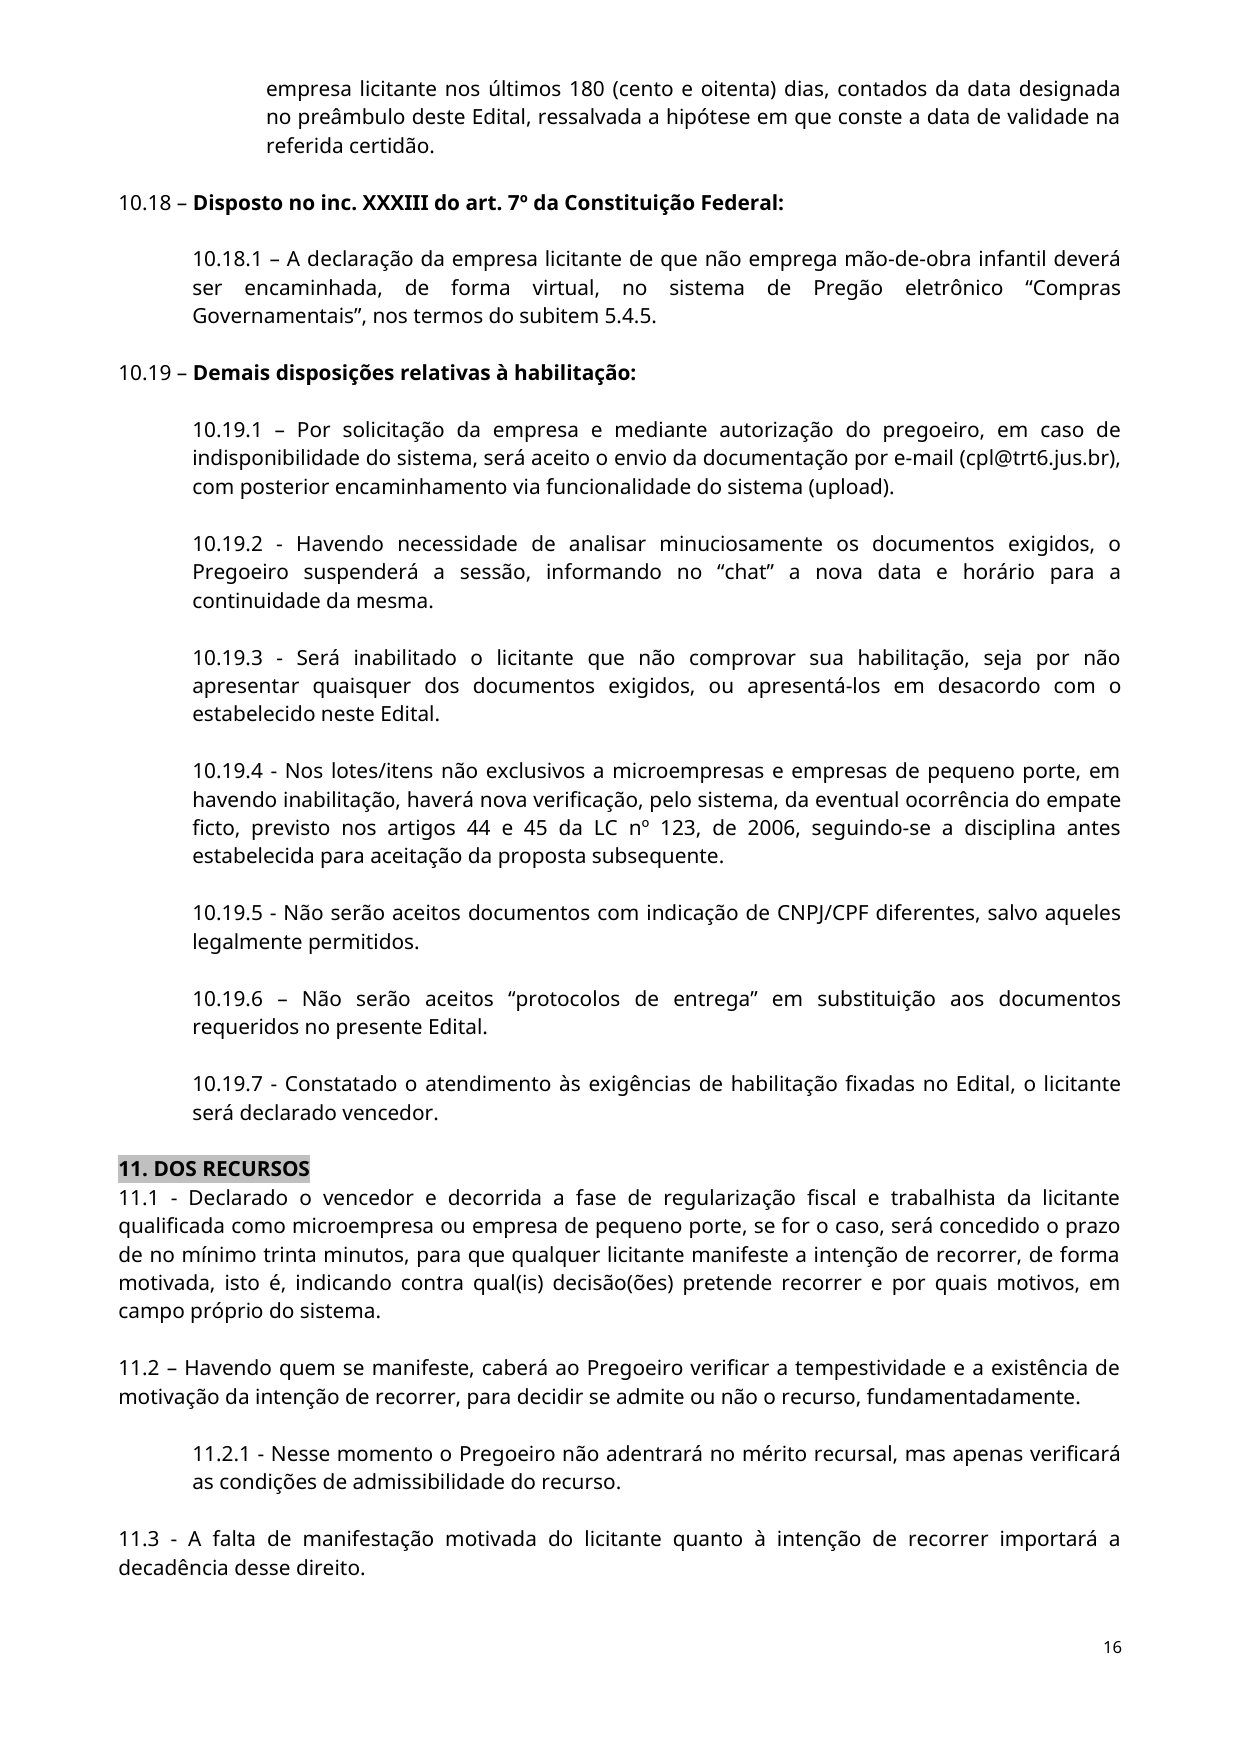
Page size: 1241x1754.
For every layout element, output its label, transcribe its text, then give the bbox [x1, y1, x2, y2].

text 10.19.6 – Não serão aceitos “protocolos de entrega” em substituição aos documentos requeridos no presente Edital. [192, 984, 1122, 1041]
text empresa licitante nos últimos 180 (cento e oitenta) dias, contados da data designada no preâmbulo deste Edital, ressalvada a hipótese em que conste a data de validade na referida certidão. [266, 74, 1122, 159]
list 10.19.5 - Não serão aceitos documentos com indicação de CNPJ/CPF diferentes, salvo aqueles legalmente permitidos. [192, 898, 1122, 955]
text 10.19.7 - Constatado o atendimento às exigências de habilitação fixadas no Edital, o licitante será declarado vencedor. [192, 1069, 1122, 1126]
text 11.1 - Declarado o vencedor e decorrida a fase de regularização fiscal e trabalhista da licitante qualificada como microempresa ou empresa de pequeno porte, se for o caso, será concedido o prazo de no mínimo trinta minutos, para que qualquer licitante manifeste a intenção de recorrer, de forma motivada, isto é, indicando contra qual(is) decisão(ões) pretende recorrer e por quais motivos, em campo próprio do sistema. [118, 1183, 1122, 1325]
text 10.19 – Demais disposições relativas à habilitação: [118, 358, 1122, 387]
text 10.19.2 - Havendo necessidade de analisar minuciosamente os documentos exigidos, o Pregoeiro suspenderá a sessão, informando no “chat” a nova data e horário para a continuidade da mesma. [192, 529, 1122, 614]
text 11.3 - A falta de manifestação motivada do licitante quanto à intenção de recorrer importará a decadência desse direito. [118, 1524, 1122, 1581]
text 10.19.3 - Será inabilitado o licitante que não comprovar sua habilitação, seja por não apresentar quaisquer dos documentos exigidos, ou apresentá-los em desacordo com o estabelecido neste Edital. [192, 643, 1122, 728]
text 11.2.1 - Nesse momento o Pregoeiro não adentrará no mérito recursal, mas apenas verificará as condições de admissibilidade do recurso. [192, 1439, 1122, 1496]
text 11. DOS RECURSOS [118, 1154, 1122, 1183]
text 10.19.4 - Nos lotes/itens não exclusivos a microempresas e empresas de pequeno porte, em havendo inabilitação, haverá nova verificação, pelo sistema, da eventual ocorrência do empate ficto, previsto nos artigos 44 e 45 da LC nº 123, de 2006, seguindo-se a disciplina antes estabelecida para aceitação da proposta subsequente. [192, 756, 1122, 870]
text 11.2 – Havendo quem se manifeste, caberá ao Pregoeiro verificar a tempestividade e a existência de motivação da intenção de recorrer, para decidir se admite ou não o recurso, fundamentadamente. [118, 1353, 1122, 1410]
text 10.19.1 – Por solicitação da empresa e mediante autorização do pregoeiro, em caso de indisponibilidade do sistema, será aceito o envio da documentação por e-mail (cpl@trt6.jus.br), com posterior encaminhamento via funcionalidade do sistema (upload). [192, 415, 1122, 500]
text 10.18 – Disposto no inc. XXXIII do art. 7º da Constituição Federal: [118, 188, 1122, 216]
text 10.18.1 – A declaração da empresa licitante de que não emprega mão-de-obra infantil deverá ser encaminhada, de forma virtual, no sistema de Pregão eletrônico “Compras Governamentais”, nos termos do subitem 5.4.5. [192, 244, 1122, 330]
